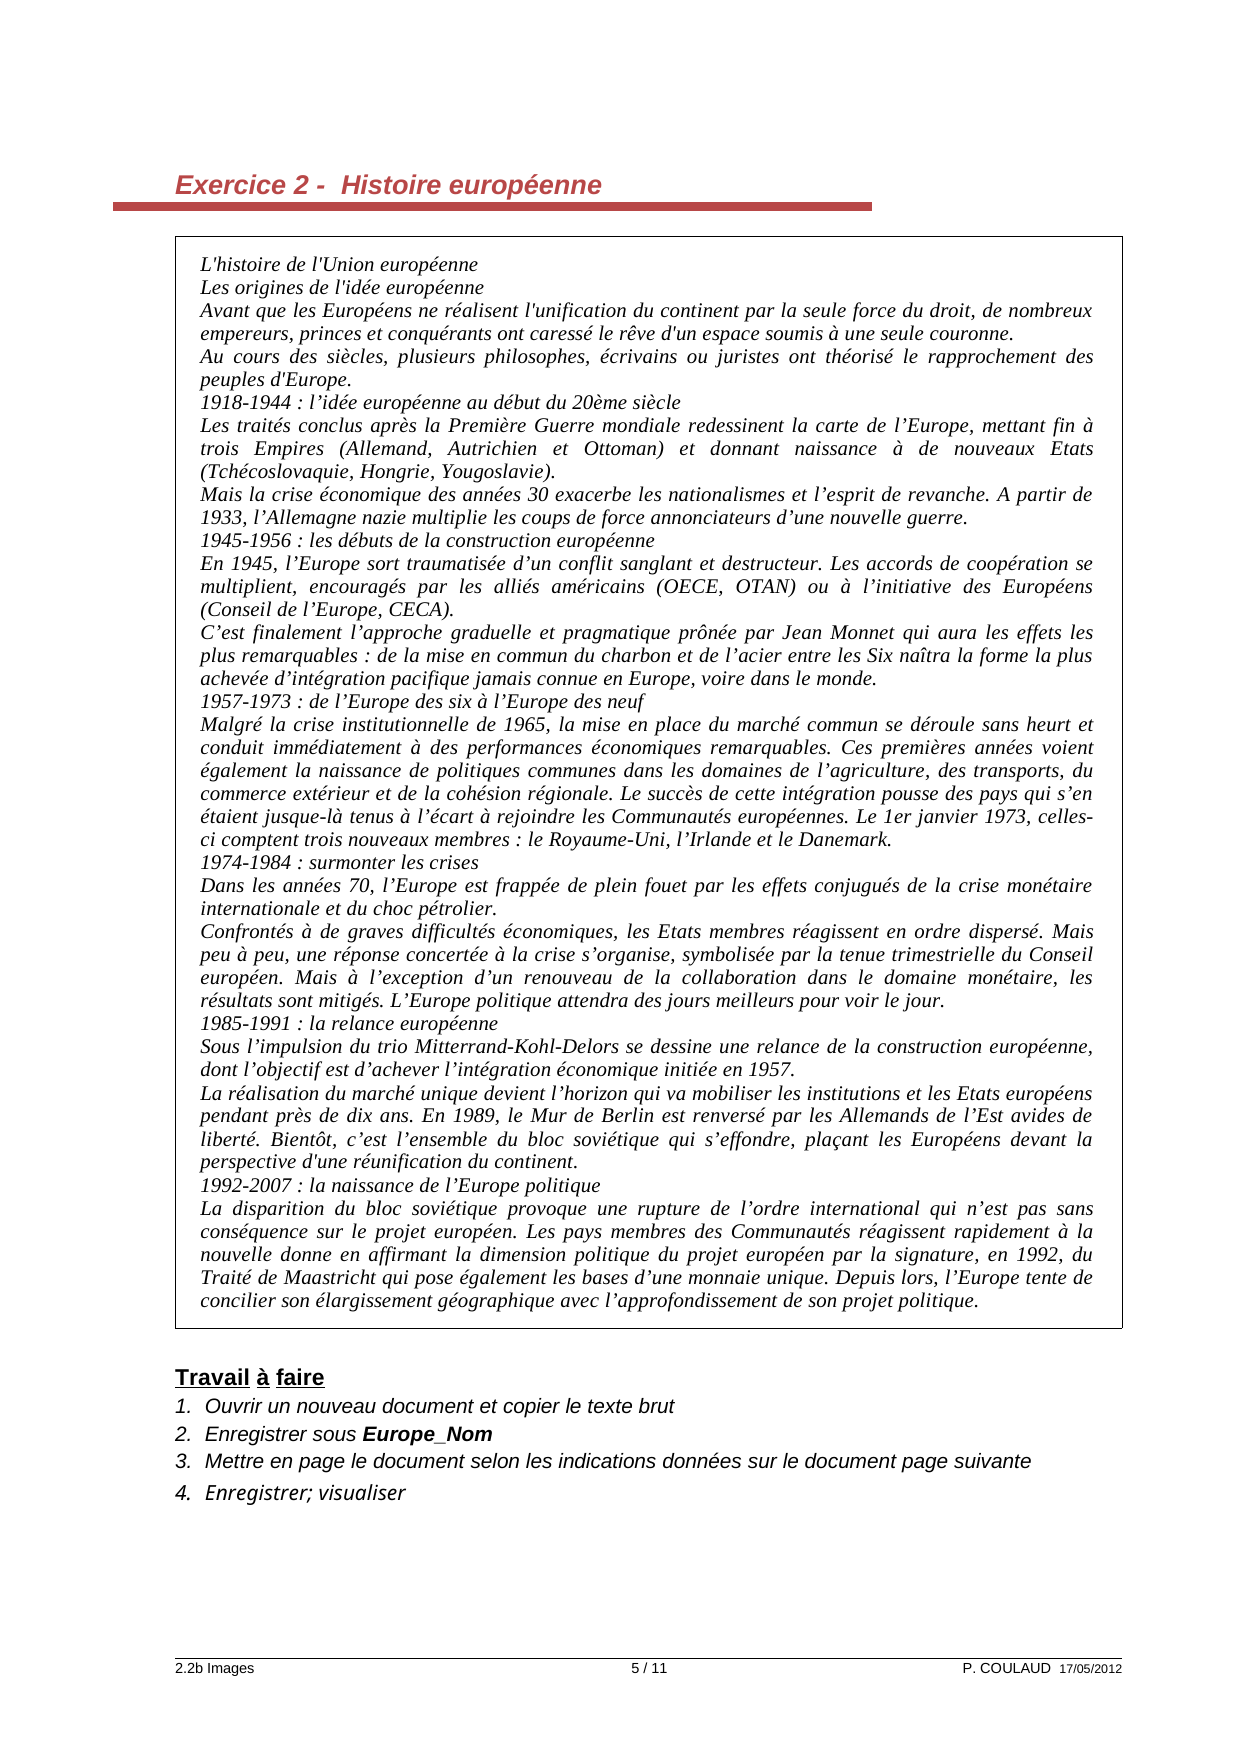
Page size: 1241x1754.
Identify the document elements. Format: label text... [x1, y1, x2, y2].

text Sous l’impulsion du trio Mitterrand-Kohl-Delors se dessine une relance de la construction européenne, dont l’objectif est d’achever l’intégration économique initiée en 1957. [176, 1018, 1122, 1064]
text La disparition du bloc soviétique provoque une rupture de l’ordre international qui n’est pas sans conséquence sur le projet européen. Les pays membres des Communautés réagissent rapidement à la nouvelle donne en affirmant la dimension politique du projet européen par la signature, en 1992, du Traité de Maastricht qui pose également les bases d’une monnaie unique. Depuis lors, l’Europe tente de concilier son élargissement géographique avec l’approfondissement de son projet politique. [176, 1180, 1122, 1328]
text Dans les années 70, l’Europe est frappée de plein fouet par les effets conjugués de la crise monétaire internationale et du choc pétrolier. Confrontés à de graves difficultés économiques, les Etats membres réagissent en ordre dispersé. Mais peu à peu, une réponse concertée à la crise s’organise, symbolisée par la tenue trimestrielle du Conseil européen. Mais à l’exception d’un renouveau de la collaboration dans le domaine monétaire, les résultats sont mitigés. L’Europe politique attendra des jours meilleurs pour voir le jour. [176, 857, 1122, 996]
text En 1945, l’Europe sort traumatisée d’un conflit sanglant et destructeur. Les accords de coopération se multiplient, encouragés par les alliés américains (OECE, OTAN) ou à l’initiative des Européens (Conseil de l’Europe, CECA). C’est finalement l’approche graduelle et pragmatique prônée par Jean Monnet qui aura les effets les plus remarquables : de la mise en commun du charbon et de l’acier entre les Six naîtra la forme la plus achevée d’intégration pacifique jamais connue en Europe, voire dans le monde. [176, 535, 1122, 673]
list Mettre en page le document selon les indications données sur le document page suivante [175, 1450, 1122, 1473]
list Enregistrer sous Europe_Nom [175, 1422, 1122, 1446]
text Malgré la crise institutionnelle de 1965, la mise en place du marché commun se déroule sans heurt et conduit immédiatement à des performances économiques remarquables. Ces premières années voient également la naissance de politiques communes dans les domaines de l’agriculture, des transports, du commerce extérieur et de la cohésion régionale. Le succès de cette intégration pousse des pays qui s’en étaient jusque-là tenus à l’écart à rejoindre les Communautés européennes. Le 1er janvier 1973, celles-ci comptent trois nouveaux membres : le Royaume-Uni, l’Irlande et le Danemark. [176, 696, 1122, 834]
text 1918-1944 : l’idée européenne au début du 20ème siècle [176, 374, 1122, 397]
text 1992-2007 : la naissance de l’Europe politique [176, 1157, 1122, 1180]
text Les origines de l'idée européenne [176, 259, 1122, 282]
subtitle Travail à faire [175, 1364, 1122, 1390]
text Avant que les Européens ne réalisent l'unification du continent par la seule force du droit, de nombreux empereurs, princes et conquérants ont caressé le rêve d'un espace soumis à une seule couronne. Au cours des siècles, plusieurs philosophes, écrivains ou juristes ont théorisé le rapprochement des peuples d'Europe. [176, 282, 1122, 374]
text 1945-1956 : les débuts de la construction européenne [176, 512, 1122, 535]
text Les traités conclus après la Première Guerre mondiale redessinent la carte de l’Europe, mettant fin à trois Empires (Allemand, Autrichien et Ottoman) et donnant naissance à de nouveaux Etats (Tchécoslovaquie, Hongrie, Yougoslavie). Mais la crise économique des années 30 exacerbe les nationalismes et l’esprit de revanche. A partir de 1933, l’Allemagne nazie multiplie les coups de force annonciateurs d’une nouvelle guerre. [176, 397, 1122, 512]
text 1985-1991 : la relance européenne [176, 996, 1122, 1018]
text 1957-1973 : de l’Europe des six à l’Europe des neuf [176, 673, 1122, 696]
text L'histoire de l'Union européenne [176, 237, 1122, 259]
text La réalisation du marché unique devient l’horizon qui va mobiliser les institutions et les Etats européens pendant près de dix ans. En 1989, le Mur de Berlin est renversé par les Allemands de l’Est avides de liberté. Bientôt, c’est l’ensemble du bloc soviétique qui s’effondre, plaçant les Européens devant la perspective d'une réunification du continent. [176, 1064, 1122, 1157]
text 1974-1984 : surmonter les crises [176, 834, 1122, 857]
list Ouvrir un nouveau document et copier le texte brut [175, 1394, 1122, 1418]
subtitle Histoire européenne [112, 167, 872, 211]
list Enregistrer; visualiser [175, 1478, 1122, 1506]
